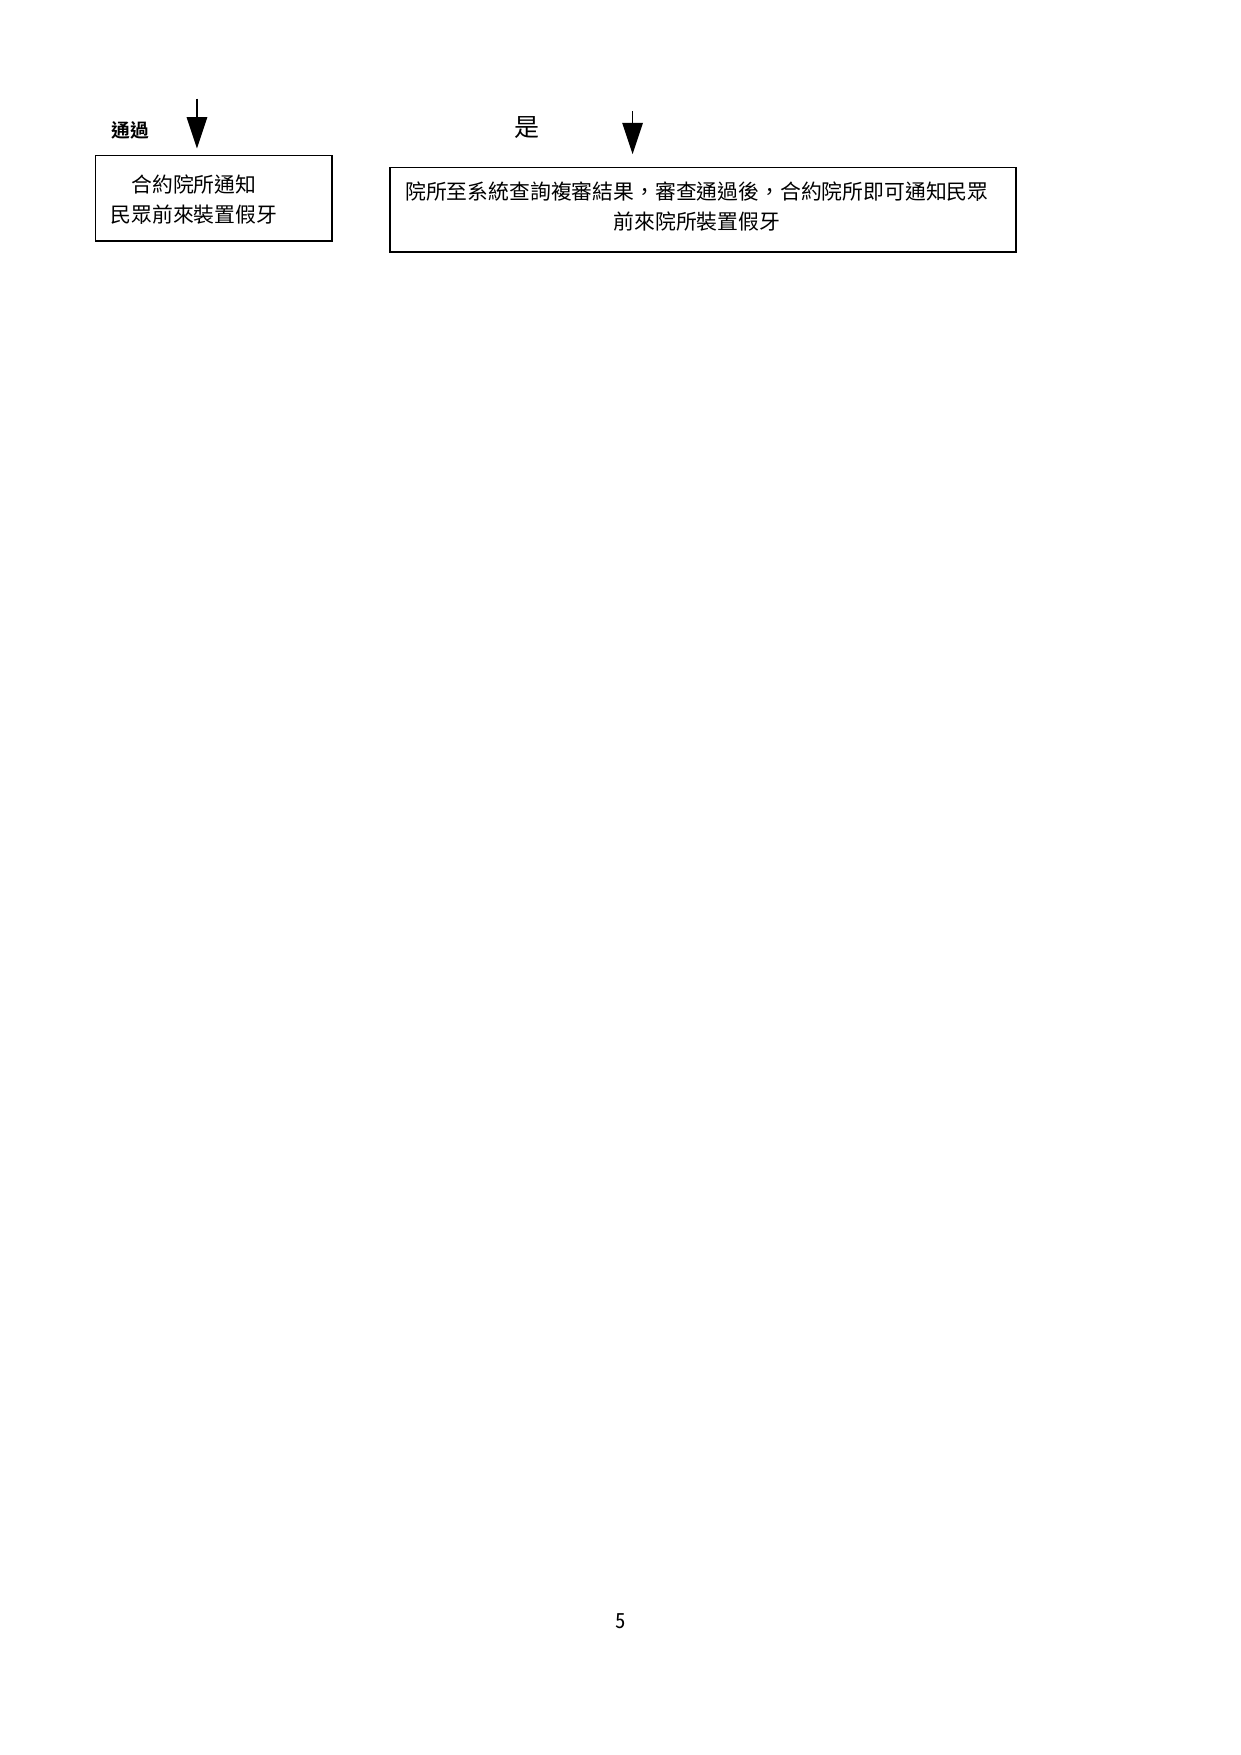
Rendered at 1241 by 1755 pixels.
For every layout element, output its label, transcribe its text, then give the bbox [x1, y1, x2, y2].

text 是 [514, 107, 553, 143]
